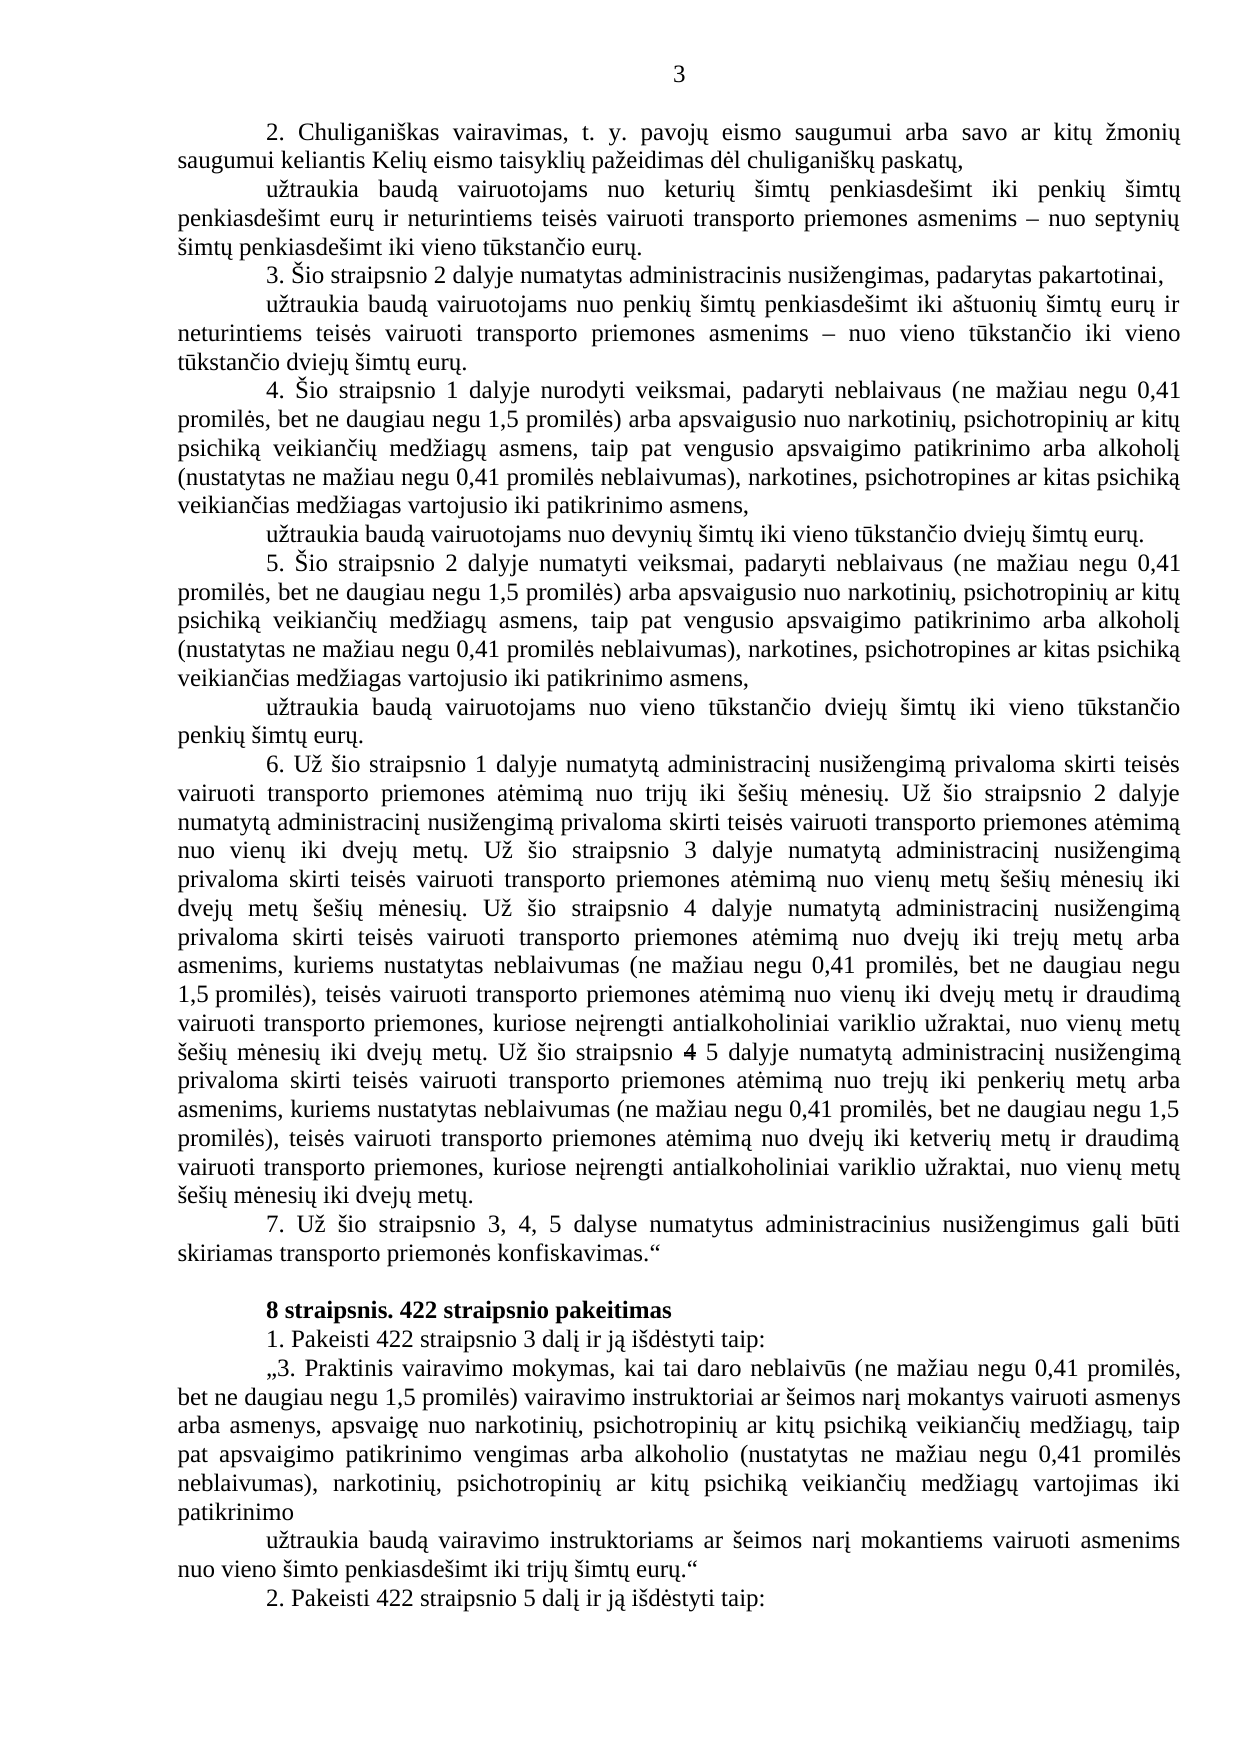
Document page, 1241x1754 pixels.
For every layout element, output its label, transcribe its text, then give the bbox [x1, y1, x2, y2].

text 5. Šio straipsnio 2 dalyje numatyti veiksmai, padaryti neblaivaus (ne mažiau negu 0,41 promilės, bet ne daugiau negu 1,5 promilės) arba apsvaigusio nuo narkotinių, psichotropinių ar kitų psichiką veikiančių medžiagų asmens, taip pat vengusio apsvaigimo patikrinimo arba alkoholį (nustatytas ne mažiau negu 0,41 promilės neblaivumas), narkotines, psichotropines ar kitas psichiką veikiančias medžiagas vartojusio iki patikrinimo asmens, [177, 548, 1181, 692]
text užtraukia baudą vairuotojams nuo vieno tūkstančio dviejų šimtų iki vieno tūkstančio penkių šimtų eurų. [177, 692, 1181, 749]
text 4. Šio straipsnio 1 dalyje nurodyti veiksmai, padaryti neblaivaus (ne mažiau negu 0,41 promilės, bet ne daugiau negu 1,5 promilės) arba apsvaigusio nuo narkotinių, psichotropinių ar kitų psichiką veikiančių medžiagų asmens, taip pat vengusio apsvaigimo patikrinimo arba alkoholį (nustatytas ne mažiau negu 0,41 promilės neblaivumas), narkotines, psichotropines ar kitas psichiką veikiančias medžiagas vartojusio iki patikrinimo asmens, [177, 375, 1181, 519]
text 2. Chuliganiškas vairavimas, t. y. pavojų eismo saugumui arba savo ar kitų žmonių saugumui keliantis Kelių eismo taisyklių pažeidimas dėl chuliganiškų paskatų, [177, 117, 1181, 174]
text užtraukia baudą vairuotojams nuo keturių šimtų penkiasdešimt iki penkių šimtų penkiasdešimt eurų ir neturintiems teisės vairuoti transporto priemones asmenims – nuo septynių šimtų penkiasdešimt iki vieno tūkstančio eurų. [177, 174, 1181, 260]
text užtraukia baudą vairuotojams nuo penkių šimtų penkiasdešimt iki aštuonių šimtų eurų ir neturintiems teisės vairuoti transporto priemones asmenims – nuo vieno tūkstančio iki vieno tūkstančio dviejų šimtų eurų. [177, 289, 1181, 375]
text 6. Už šio straipsnio 1 dalyje numatytą administracinį nusižengimą privaloma skirti teisės vairuoti transporto priemones atėmimą nuo trijų iki šešių mėnesių. Už šio straipsnio 2 dalyje numatytą administracinį nusižengimą privaloma skirti teisės vairuoti transporto priemones atėmimą nuo vienų iki dvejų metų. Už šio straipsnio 3 dalyje numatytą administracinį nusižengimą privaloma skirti teisės vairuoti transporto priemones atėmimą nuo vienų metų šešių mėnesių iki dvejų metų šešių mėnesių. Už šio straipsnio 4 dalyje numatytą administracinį nusižengimą privaloma skirti teisės vairuoti transporto priemones atėmimą nuo dvejų iki trejų metų arba asmenims, kuriems nustatytas neblaivumas (ne mažiau negu 0,41 promilės, bet ne daugiau negu 1,5 promilės), teisės vairuoti transporto priemones atėmimą nuo vienų iki dvejų metų ir draudimą vairuoti transporto priemones, kuriose neįrengti antialkoholiniai variklio užraktai, nuo vienų metų šešių mėnesių iki dvejų metų. Už šio straipsnio 4 5 dalyje numatytą administracinį nusižengimą privaloma skirti teisės vairuoti transporto priemones atėmimą nuo trejų iki penkerių metų arba asmenims, kuriems nustatytas neblaivumas (ne mažiau negu 0,41 promilės, bet ne daugiau negu 1,5 promilės), teisės vairuoti transporto priemones atėmimą nuo dvejų iki ketverių metų ir draudimą vairuoti transporto priemones, kuriose neįrengti antialkoholiniai variklio užraktai, nuo vienų metų šešių mėnesių iki dvejų metų. [177, 749, 1181, 1209]
text 1. Pakeisti 422 straipsnio 3 dalį ir ją išdėstyti taip: [177, 1324, 1181, 1353]
text užtraukia baudą vairavimo instruktoriams ar šeimos narį mokantiems vairuoti asmenims nuo vieno šimto penkiasdešimt iki trijų šimtų eurų.“ [177, 1525, 1181, 1583]
text 7. Už šio straipsnio 3, 4, 5 dalyse numatytus administracinius nusižengimus gali būti skiriamas transporto priemonės konfiskavimas.“ [177, 1209, 1181, 1267]
text užtraukia baudą vairuotojams nuo devynių šimtų iki vieno tūkstančio dviejų šimtų eurų. [177, 519, 1181, 548]
text „3. Praktinis vairavimo mokymas, kai tai daro neblaivūs (ne mažiau negu 0,41 promilės, bet ne daugiau negu 1,5 promilės) vairavimo instruktoriai ar šeimos narį mokantys vairuoti asmenys arba asmenys, apsvaigę nuo narkotinių, psichotropinių ar kitų psichiką veikiančių medžiagų, taip pat apsvaigimo patikrinimo vengimas arba alkoholio (nustatytas ne mažiau negu 0,41 promilės neblaivumas), narkotinių, psichotropinių ar kitų psichiką veikiančių medžiagų vartojimas iki patikrinimo [177, 1353, 1181, 1525]
text 2. Pakeisti 422 straipsnio 5 dalį ir ją išdėstyti taip: [177, 1583, 1181, 1612]
text 3. Šio straipsnio 2 dalyje numatytas administracinis nusižengimas, padarytas pakartotinai, [177, 260, 1181, 289]
text 8 straipsnis. 422 straipsnio pakeitimas [177, 1295, 1181, 1324]
